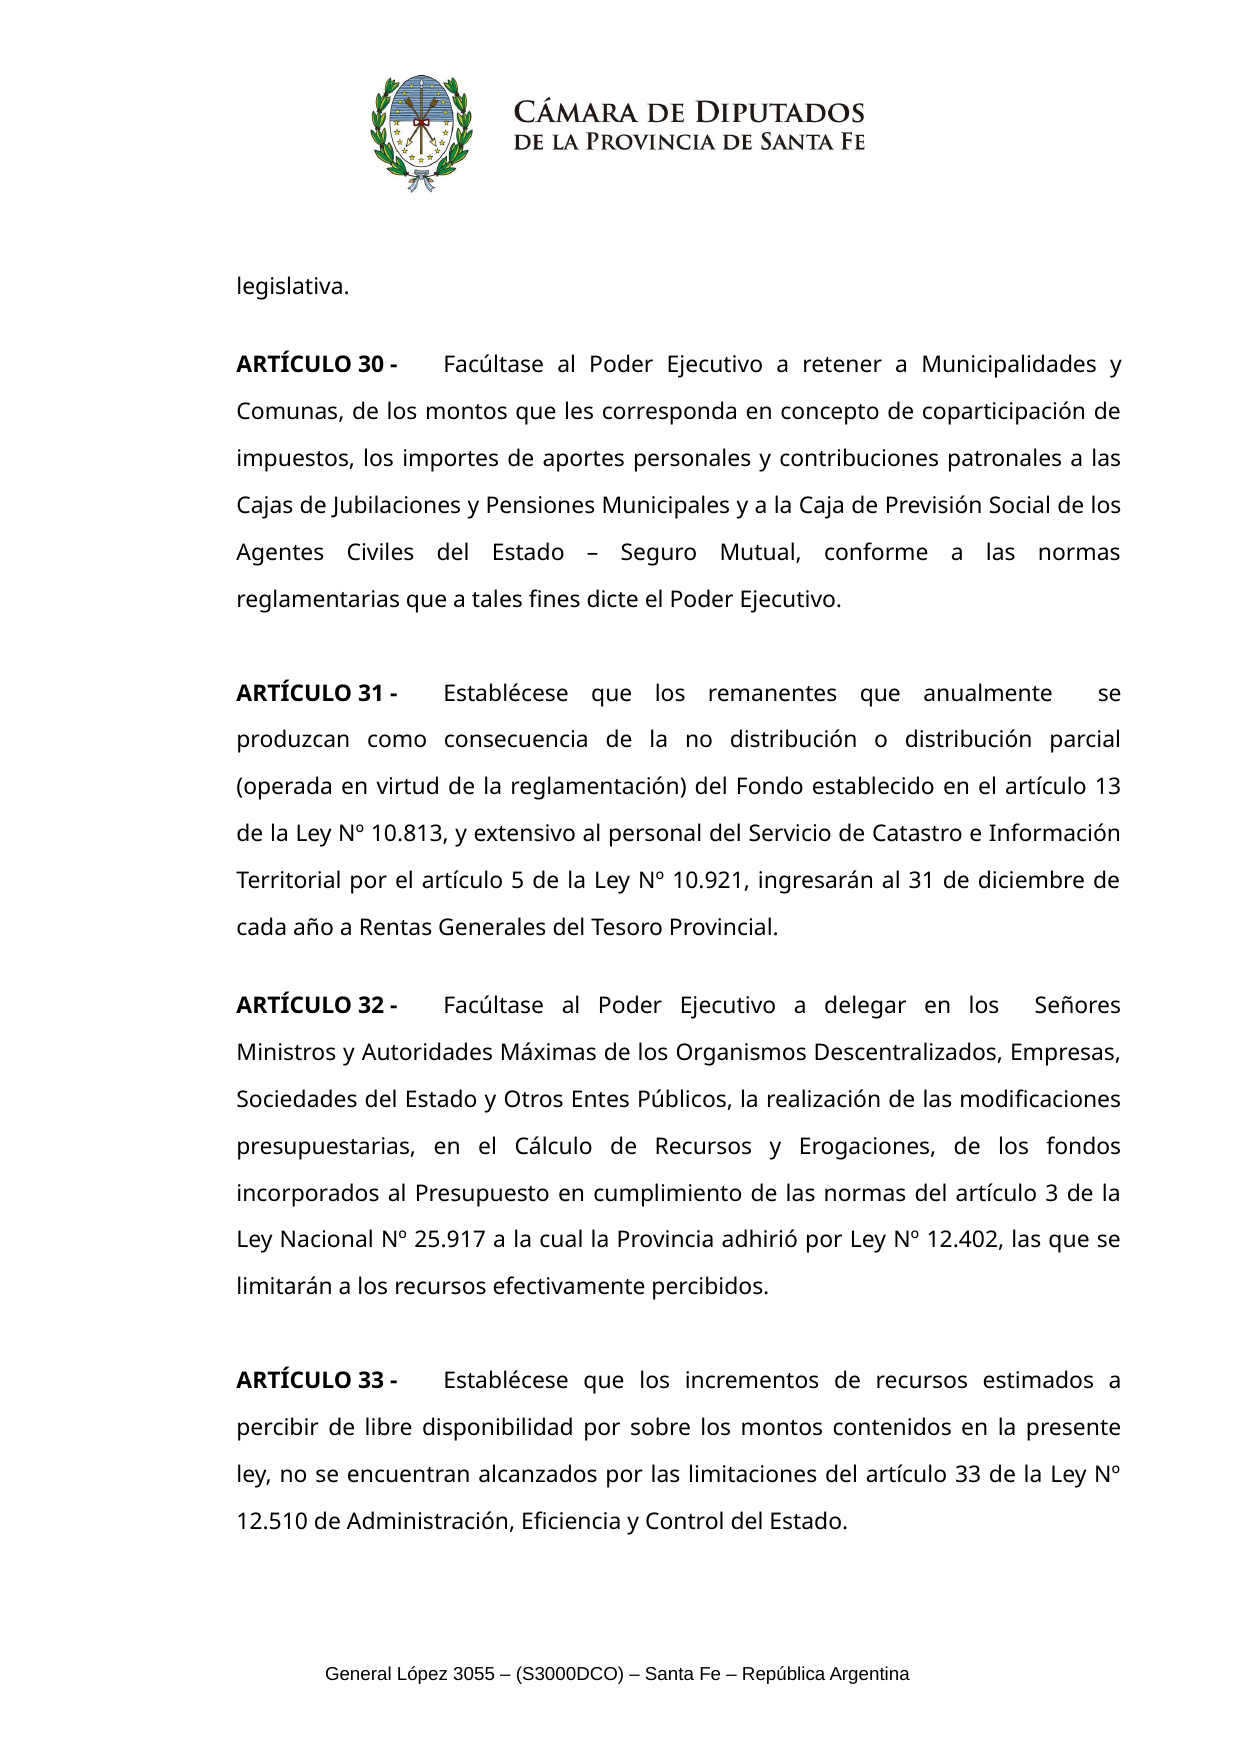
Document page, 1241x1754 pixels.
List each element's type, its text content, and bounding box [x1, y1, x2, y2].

text ARTÍCULO 33 - Establécese que los incrementos de recursos estimados a percibir de libre disponibilidad por sobre los montos contenidos en la presente ley, no se encuentran alcanzados por las limitaciones del artículo 33 de la Ley Nº 12.510 de Administración, Eficiencia y Control del Estado. [236, 1364, 1122, 1536]
text ARTÍCULO 32 - Facúltase al Poder Ejecutivo a delegar en los Señores Ministros y Autoridades Máximas de los Organismos Descentralizados, Empresas, Sociedades del Estado y Otros Entes Públicos, la realización de las modificaciones presupuestarias, en el Cálculo de Recursos y Erogaciones, de los fondos incorporados al Presupuesto en cumplimiento de las normas del artículo 3 de la Ley Nacional Nº 25.917 a la cual la Provincia adhirió por Ley Nº 12.402, las que se limitarán a los recursos efectivamente percibidos. [236, 989, 1122, 1302]
picture [370, 75, 865, 197]
text legislativa. [236, 270, 1122, 302]
text ARTÍCULO 31 - Establécese que los remanentes que anualmente se produzcan como consecuencia de la no distribución o distribución parcial (operada en virtud de la reglamentación) del Fondo establecido en el artículo 13 de la Ley Nº 10.813, y extensivo al personal del Servicio de Catastro e Información Territorial por el artículo 5 de la Ley Nº 10.921, ingresarán al 31 de diciembre de cada año a Rentas Generales del Tesoro Provincial. [236, 677, 1122, 942]
text ARTÍCULO 30 - Facúltase al Poder Ejecutivo a retener a Municipalidades y Comunas, de los montos que les corresponda en concepto de coparticipación de impuestos, los importes de aportes personales y contribuciones patronales a las Cajas de Jubilaciones y Pensiones Municipales y a la Caja de Previsión Social de los Agentes Civiles del Estado – Seguro Mutual, conforme a las normas reglamentarias que a tales fines dicte el Poder Ejecutivo. [236, 348, 1122, 614]
